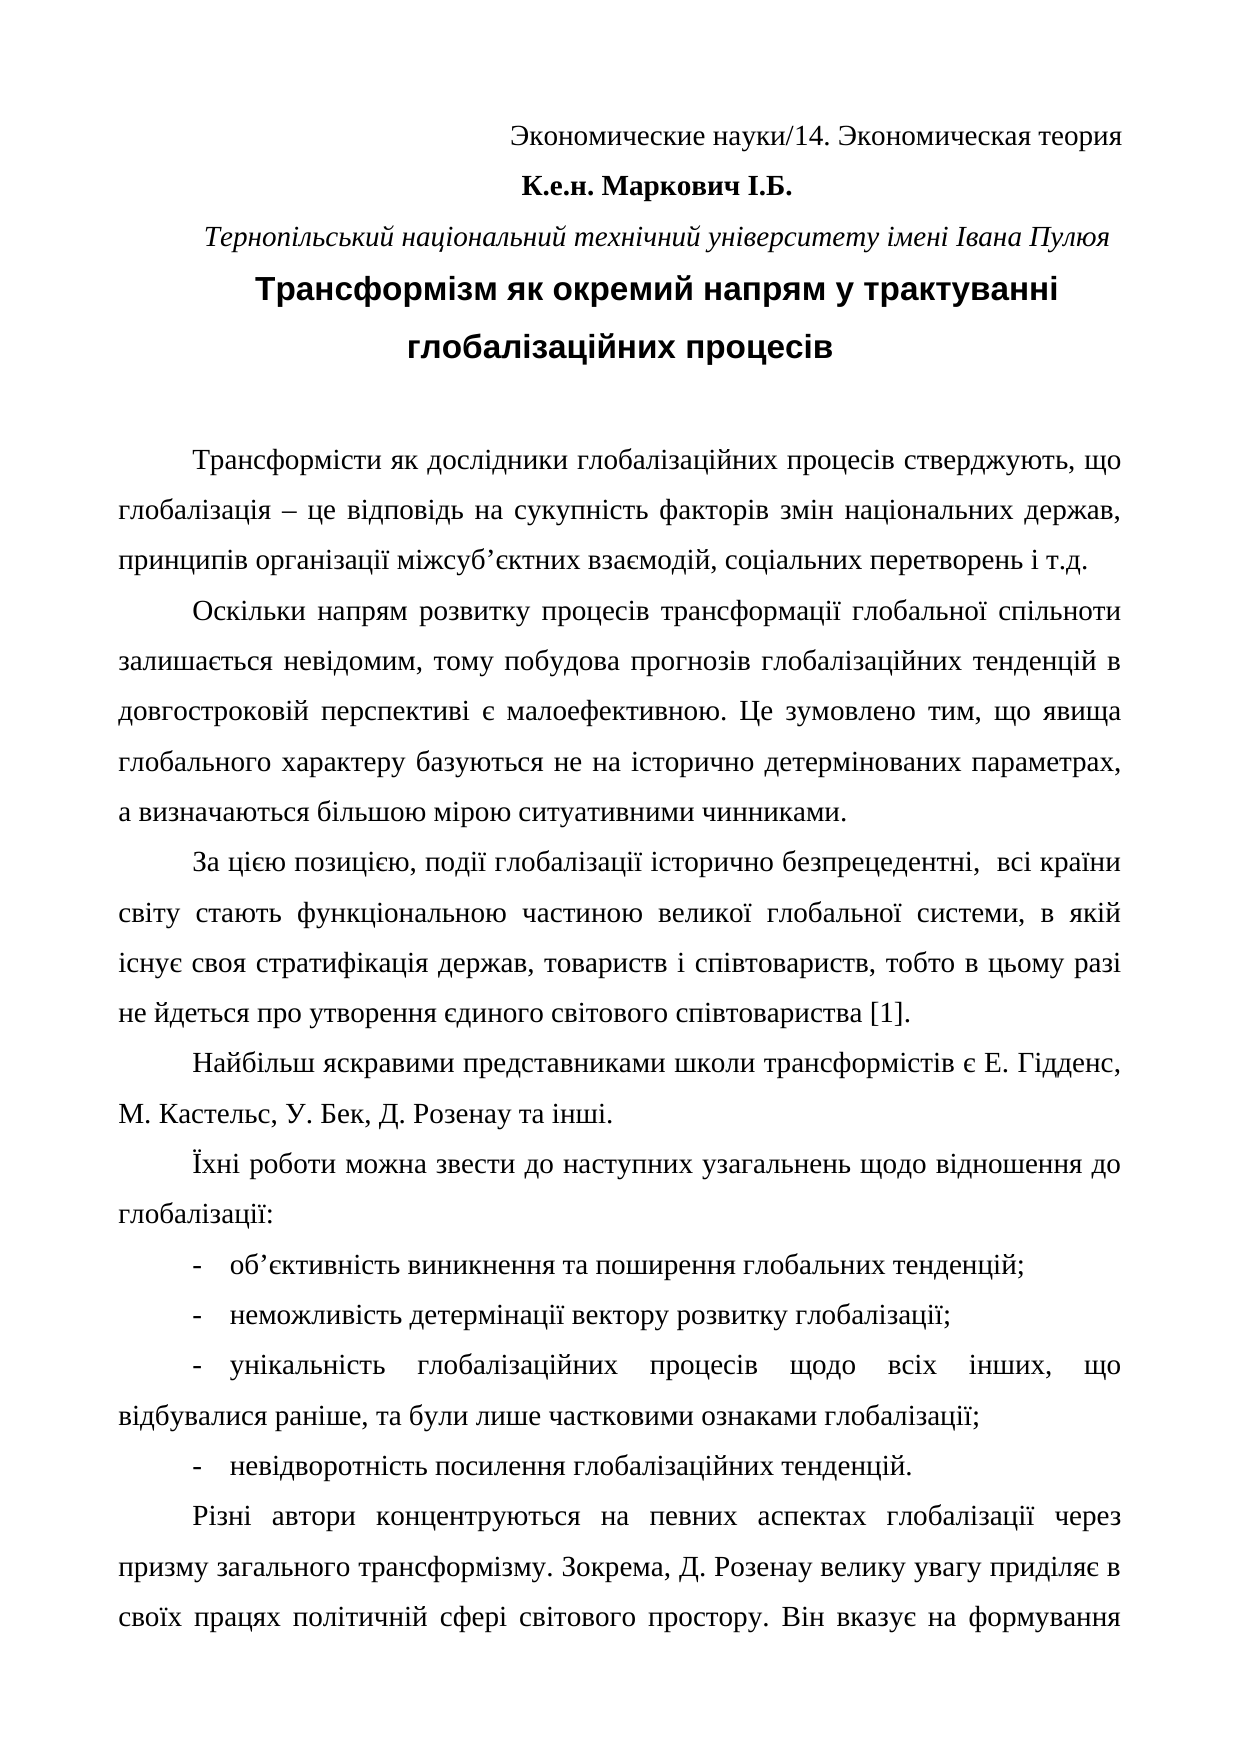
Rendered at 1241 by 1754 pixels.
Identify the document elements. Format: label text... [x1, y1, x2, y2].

text Трансформізм як окремий напрям у трактуванні глобалізаційних процесів [118, 269, 1122, 365]
text Їхні роботи можна звести до наступних узагальнень щодо відношення до глобалізації: [118, 1146, 1122, 1230]
list неможливість детермінації вектору розвитку глобалізації; [118, 1297, 1122, 1331]
text Різні автори концентруються на певних аспектах глобалізації через призму загального трансформізму. Зокрема, Д. Розенау велику увагу приділяє в своїх працях політичній сфері світового простору. Він вказує на формування [118, 1498, 1122, 1633]
text За цією позицією, події глобалізації історично безпрецедентні, всі країни світу стають функціональною частиною великої глобальної системи, в якій існує своя стратифікація держав, товариств і співтовариств, тобто в цьому разі не йдеться про утворення єдиного світового співтовариства [1]. [118, 844, 1122, 1029]
list невідворотність посилення глобалізаційних тенденцій. [118, 1448, 1122, 1482]
list унікальність глобалізаційних процесів щодо всіх інших, що відбувалися раніше, та були лише частковими ознаками глобалізації; [118, 1347, 1122, 1431]
text Тернопільський національний технічний університету імені Івана Пулюя [118, 219, 1122, 252]
text Оскільки напрям розвитку процесів трансформації глобальної спільноти залишається невідомим, тому побудова прогнозів глобалізаційних тенденцій в довгостроковій перспективі є малоефективною. Це зумовлено тим, що явища глобального характеру базуються не на історично детермінованих параметрах, а визначаються більшою мірою ситуативними чинниками. [118, 593, 1122, 828]
list об’єктивність виникнення та поширення глобальних тенденцій; [118, 1247, 1122, 1280]
text К.е.н. Маркович І.Б. [118, 168, 1122, 202]
text Экономические науки/14. Экономическая теория [118, 118, 1122, 152]
text Трансформісти як дослідники глобалізаційних процесів стверджують, що глобалізація – це відповідь на сукупність факторів змін національних держав, принципів організації міжсуб’єктних взаємодій, соціальних перетворень і т.д. [118, 442, 1122, 576]
text Найбільш яскравими представниками школи трансформістів є Е. Гідденс, М. Кастельс, У. Бек, Д. Розенау та інші. [118, 1046, 1122, 1129]
